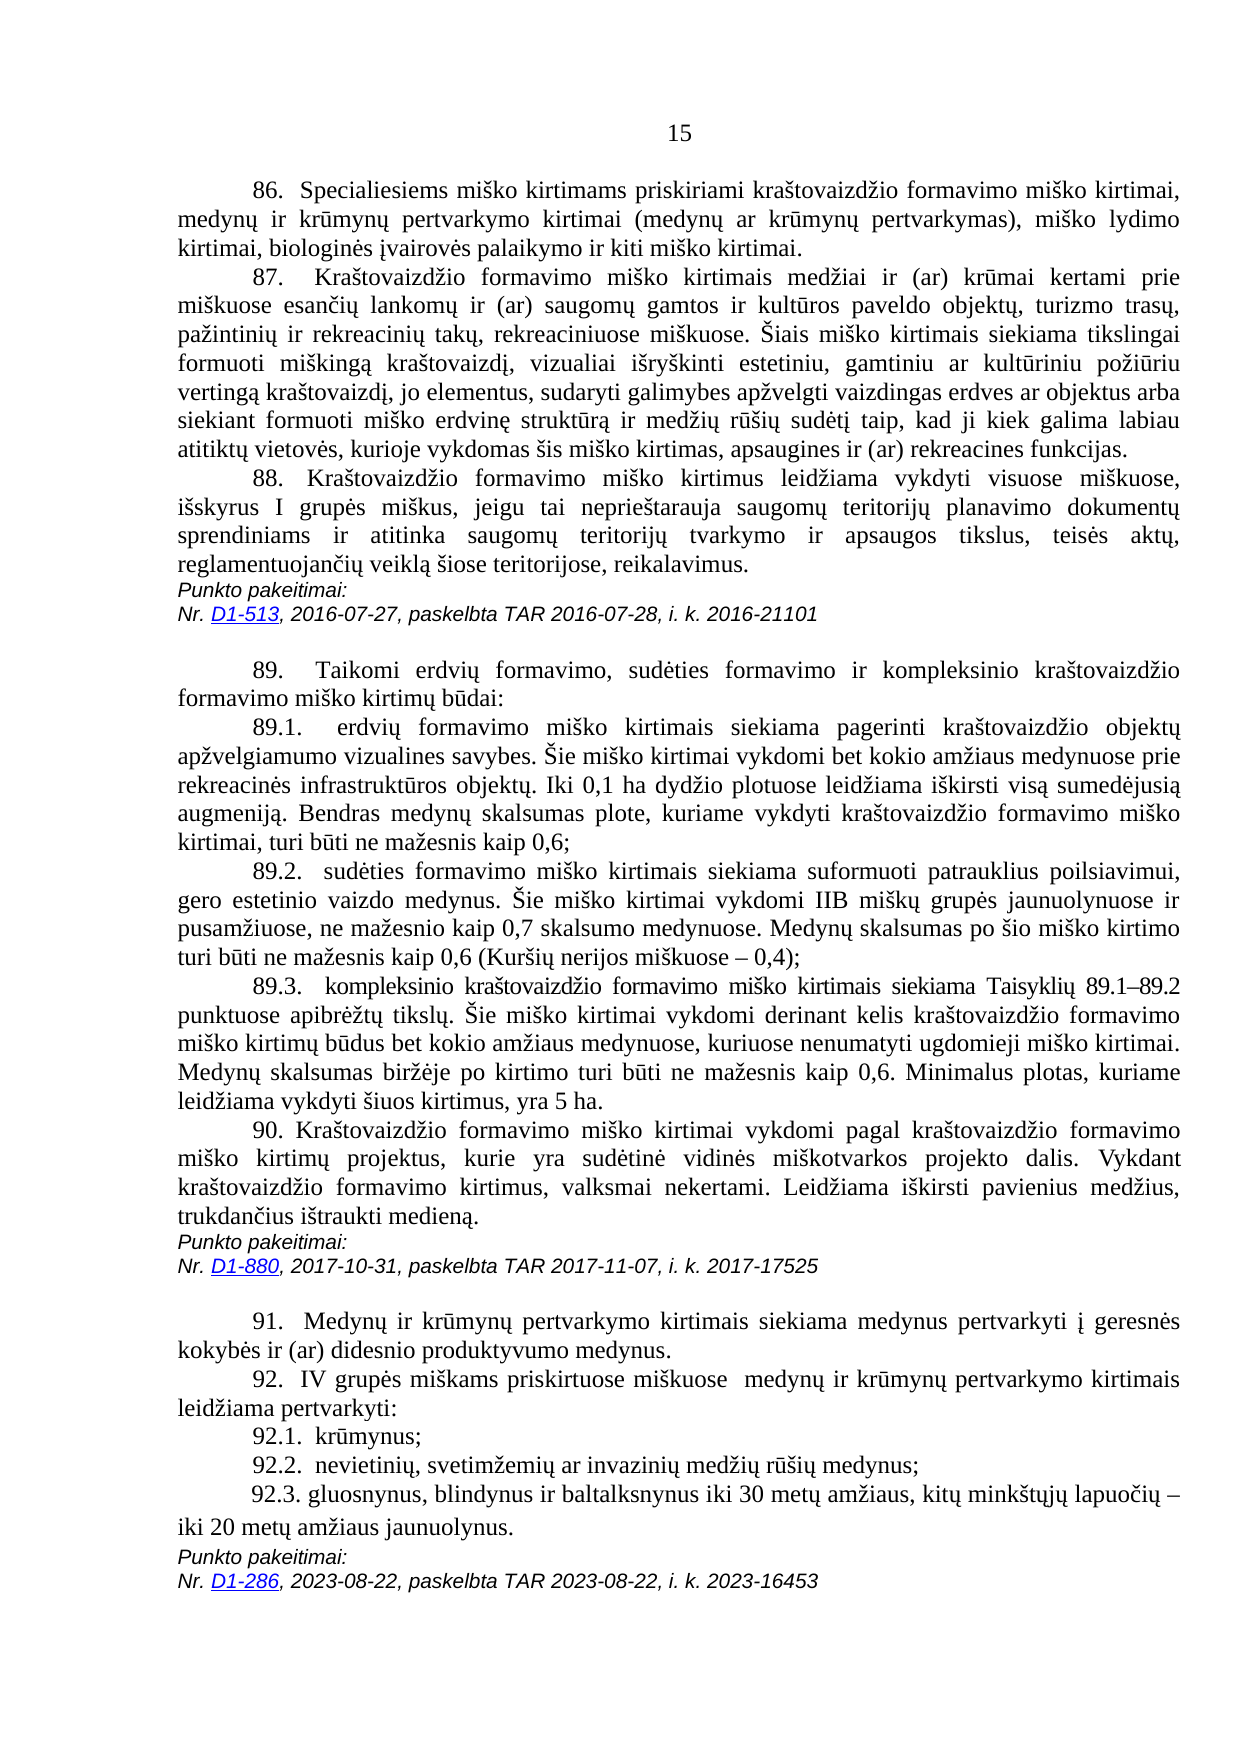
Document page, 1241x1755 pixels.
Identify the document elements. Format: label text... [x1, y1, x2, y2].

text 92.3. gluosnynus, blindynus ir baltalksnynus iki 30 metų amžiaus, kitų minkštųjų lapuočių – iki 20 metų amžiaus jaunuolynus. [177, 1479, 1181, 1541]
text Punkto pakeitimai: [177, 1545, 1181, 1569]
text 86. Specialiesiems miško kirtimams priskiriami kraštovaizdžio formavimo miško kirtimai, medynų ir krūmynų pertvarkymo kirtimai (medynų ar krūmynų pertvarkymas), miško lydimo kirtimai, biologinės įvairovės palaikymo ir kiti miško kirtimai. [177, 176, 1181, 262]
text Punkto pakeitimai: [177, 578, 1181, 602]
text 89.2. sudėties formavimo miško kirtimais siekiama suformuoti patrauklius poilsiavimui, gero estetinio vaizdo medynus. Šie miško kirtimai vykdomi IIB miškų grupės jaunuolynuose ir pusamžiuose, ne mažesnio kaip 0,7 skalsumo medynuose. Medynų skalsumas po šio miško kirtimo turi būti ne mažesnis kaip 0,6 (Kuršių nerijos miškuose – 0,4); [177, 856, 1181, 971]
text 87. Kraštovaizdžio formavimo miško kirtimais medžiai ir (ar) krūmai kertami prie miškuose esančių lankomų ir (ar) saugomų gamtos ir kultūros paveldo objektų, turizmo trasų, pažintinių ir rekreacinių takų, rekreaciniuose miškuose. Šiais miško kirtimais siekiama tikslingai formuoti miškingą kraštovaizdį, vizualiai išryškinti estetiniu, gamtiniu ar kultūriniu požiūriu vertingą kraštovaizdį, jo elementus, sudaryti galimybes apžvelgti vaizdingas erdves ar objektus arba siekiant formuoti miško erdvinę struktūrą ir medžių rūšių sudėtį taip, kad ji kiek galima labiau atitiktų vietovės, kurioje vykdomas šis miško kirtimas, apsaugines ir (ar) rekreacines funkcijas. [177, 262, 1181, 463]
text Punkto pakeitimai: [177, 1230, 1181, 1254]
text 90. Kraštovaizdžio formavimo miško kirtimai vykdomi pagal kraštovaizdžio formavimo miško kirtimų projektus, kurie yra sudėtinė vidinės miškotvarkos projekto dalis. Vykdant kraštovaizdžio formavimo kirtimus, valksmai nekertami. Leidžiama iškirsti pavienius medžius, trukdančius ištraukti medieną. [177, 1115, 1181, 1230]
text 91. Medynų ir krūmynų pertvarkymo kirtimais siekiama medynus pertvarkyti į geresnės kokybės ir (ar) didesnio produktyvumo medynus. [177, 1306, 1181, 1364]
text 92. IV grupės miškams priskirtuose miškuose medynų ir krūmynų pertvarkymo kirtimais leidžiama pertvarkyti: [177, 1364, 1181, 1421]
text 89.3. kompleksinio kraštovaizdžio formavimo miško kirtimais siekiama Taisyklių 89.1–89.2 punktuose apibrėžtų tikslų. Šie miško kirtimai vykdomi derinant kelis kraštovaizdžio formavimo miško kirtimų būdus bet kokio amžiaus medynuose, kuriuose nenumatyti ugdomieji miško kirtimai. Medynų skalsumas biržėje po kirtimo turi būti ne mažesnis kaip 0,6. Minimalus plotas, kuriame leidžiama vykdyti šiuos kirtimus, yra 5 ha. [177, 971, 1181, 1115]
text Nr. D1-513, 2016-07-27, paskelbta TAR 2016-07-28, i. k. 2016-21101 [177, 602, 1181, 626]
text Nr. D1-286, 2023-08-22, paskelbta TAR 2023-08-22, i. k. 2023-16453 [177, 1569, 1181, 1593]
text 89.1. erdvių formavimo miško kirtimais siekiama pagerinti kraštovaizdžio objektų apžvelgiamumo vizualines savybes. Šie miško kirtimai vykdomi bet kokio amžiaus medynuose prie rekreacinės infrastruktūros objektų. Iki 0,1 ha dydžio plotuose leidžiama iškirsti visą sumedėjusią augmeniją. Bendras medynų skalsumas plote, kuriame vykdyti kraštovaizdžio formavimo miško kirtimai, turi būti ne mažesnis kaip 0,6; [177, 712, 1181, 856]
text Nr. D1-880, 2017-10-31, paskelbta TAR 2017-11-07, i. k. 2017-17525 [177, 1254, 1181, 1278]
text 88. Kraštovaizdžio formavimo miško kirtimus leidžiama vykdyti visuose miškuose, išskyrus I grupės miškus, jeigu tai neprieštarauja saugomų teritorijų planavimo dokumentų sprendiniams ir atitinka saugomų teritorijų tvarkymo ir apsaugos tikslus, teisės aktų, reglamentuojančių veiklą šiose teritorijose, reikalavimus. [177, 463, 1181, 578]
text 92.1. krūmynus; [177, 1421, 1181, 1450]
text 92.2. nevietinių, svetimžemių ar invazinių medžių rūšių medynus; [177, 1450, 1181, 1479]
text 89. Taikomi erdvių formavimo, sudėties formavimo ir kompleksinio kraštovaizdžio formavimo miško kirtimų būdai: [177, 655, 1181, 712]
